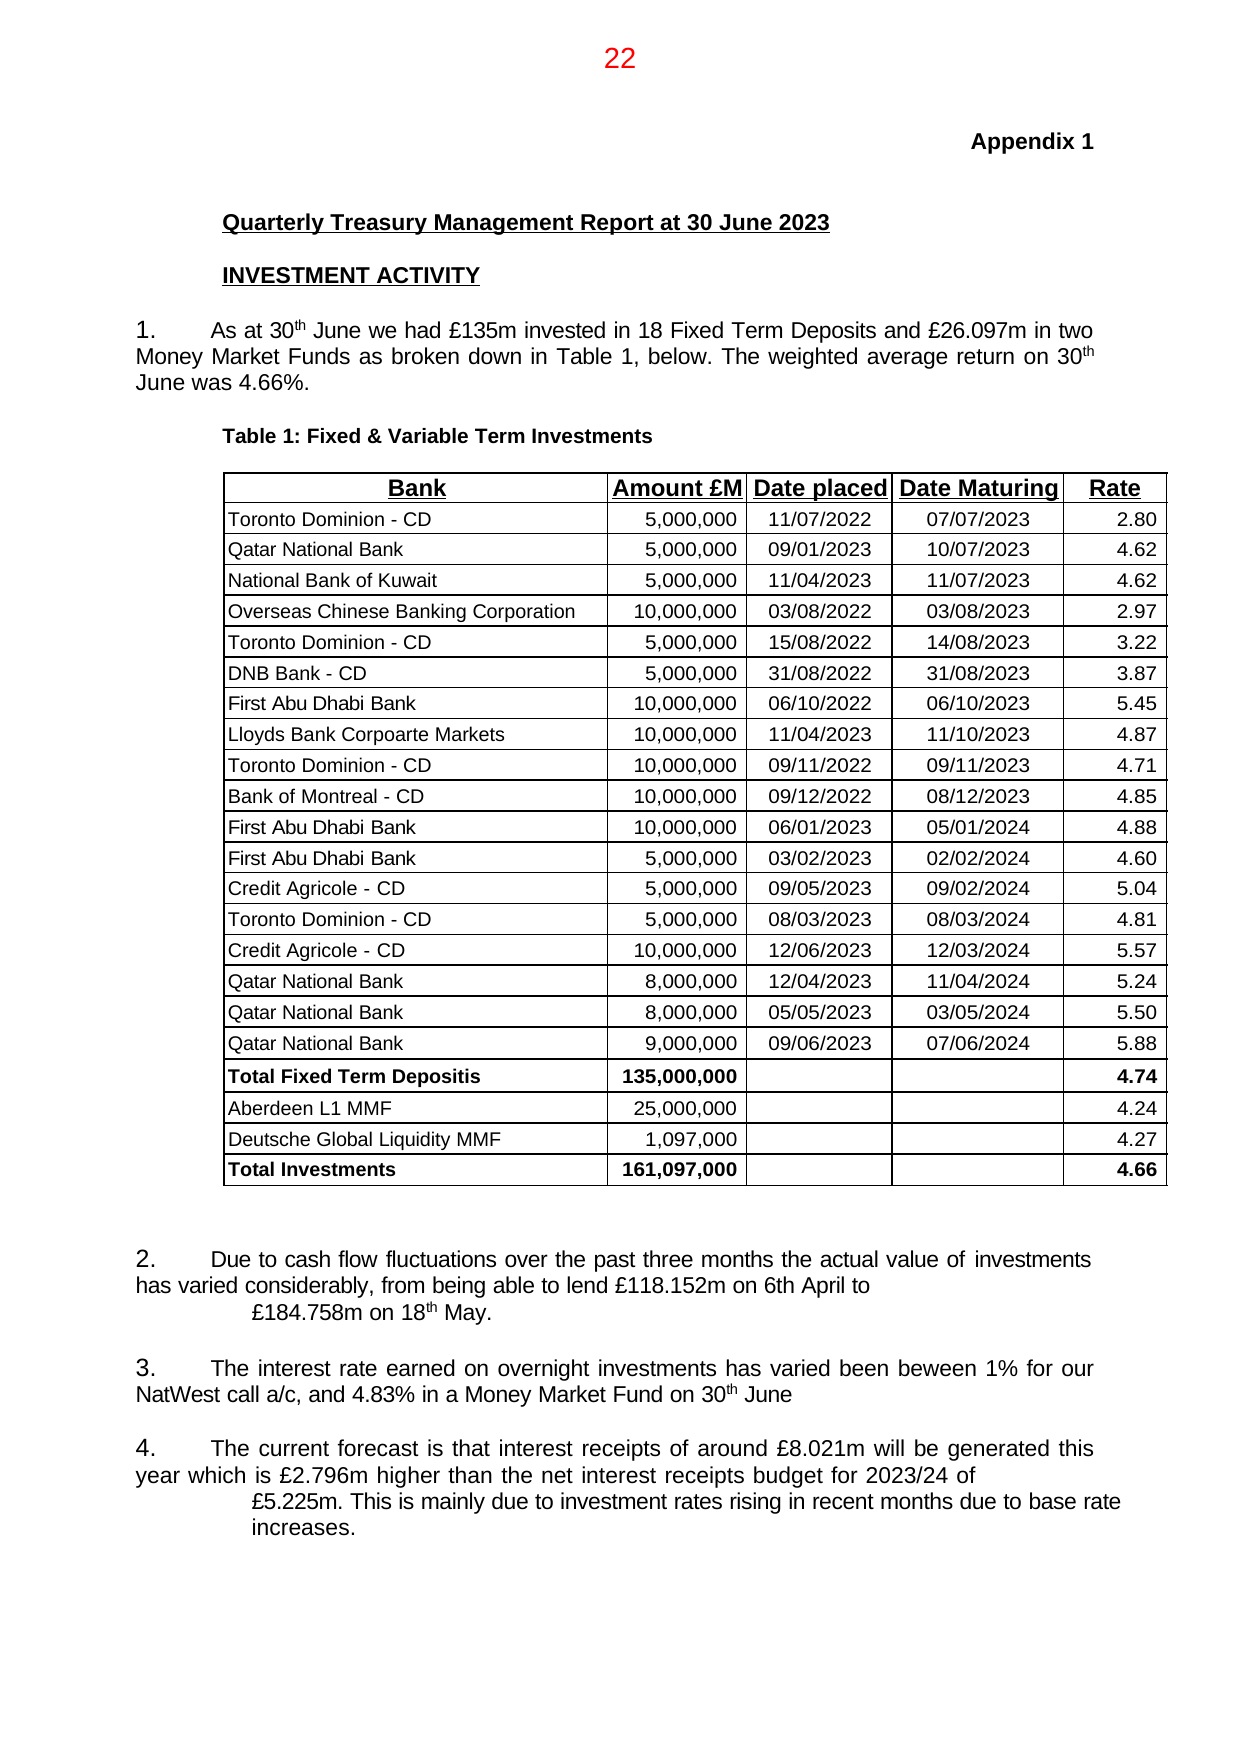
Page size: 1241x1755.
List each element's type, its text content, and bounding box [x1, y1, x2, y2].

table_cell 12/03/2024 [893, 935, 1063, 964]
table_cell 2.80 [1064, 503, 1166, 533]
table_cell First Abu Dhabi Bank [225, 688, 607, 718]
table_cell 10,000,000 [608, 596, 746, 625]
table_cell Qatar National Bank [225, 997, 607, 1026]
table_cell 1,097,000 [608, 1124, 746, 1153]
table_cell 4.27 [1064, 1124, 1166, 1153]
table_cell 11/07/2022 [747, 503, 891, 533]
table_cell [747, 1155, 891, 1185]
table_cell 09/11/2023 [893, 750, 1063, 779]
table_cell 9,000,000 [608, 1028, 746, 1058]
table_cell 12/06/2023 [747, 935, 891, 964]
table_cell Aberdeen L1 MMF [225, 1093, 607, 1122]
table_cell 06/01/2023 [747, 812, 891, 841]
table_cell 4.71 [1064, 750, 1166, 779]
table_cell 5.88 [1064, 1028, 1166, 1058]
table_cell [893, 1060, 1063, 1091]
table_cell 5.04 [1064, 873, 1166, 903]
text Quarterly Treasury Management Report at 30 June 2023 [222, 209, 1216, 236]
table_cell 4.81 [1064, 904, 1166, 933]
table_cell 5,000,000 [608, 503, 746, 533]
text £5.225m. This is mainly due to investment rates rising in recent months due to base rate increases. [251, 1488, 1131, 1541]
table_cell [747, 1124, 891, 1153]
table_cell 4.24 [1064, 1093, 1166, 1122]
table_cell [747, 1093, 891, 1122]
table_cell Toronto Dominion - CD [225, 750, 607, 779]
table_cell 10,000,000 [608, 781, 746, 810]
table_cell 4.88 [1064, 812, 1166, 841]
table_cell 135,000,000 [608, 1060, 746, 1091]
table_cell 03/08/2023 [893, 596, 1063, 625]
table_cell Toronto Dominion - CD [225, 627, 607, 656]
table_cell 2.97 [1064, 596, 1166, 625]
table_cell 5,000,000 [608, 873, 746, 903]
table_header Bank [225, 474, 607, 502]
table_cell Qatar National Bank [225, 534, 607, 563]
table_cell 03/08/2022 [747, 596, 891, 625]
table_cell 10,000,000 [608, 688, 746, 718]
list The current forecast is that interest receipts of around £8.021m will be generated this year which is £2.796m higher than the net interest receipts budget for 2023/24 of [135, 1434, 1095, 1488]
table_cell 06/10/2022 [747, 688, 891, 718]
table_cell 07/07/2023 [893, 503, 1063, 533]
table_cell 08/12/2023 [893, 781, 1063, 810]
table_cell 4.74 [1064, 1060, 1166, 1091]
table_cell [747, 1060, 891, 1091]
table_cell 11/04/2024 [893, 966, 1063, 995]
table_cell 5,000,000 [608, 658, 746, 687]
table_cell 5,000,000 [608, 843, 746, 872]
table_cell 5.24 [1064, 966, 1166, 995]
table_cell Deutsche Global Liquidity MMF [225, 1124, 607, 1153]
table_cell 15/08/2022 [747, 627, 891, 656]
table_cell 10,000,000 [608, 750, 746, 779]
table_cell 5,000,000 [608, 565, 746, 594]
table_header Date Maturing [893, 474, 1063, 502]
table_cell 02/02/2024 [893, 843, 1063, 872]
table_cell Toronto Dominion - CD [225, 503, 607, 533]
table_cell 3.22 [1064, 627, 1166, 656]
table_header Date placed [747, 474, 891, 502]
table_cell 05/05/2023 [747, 997, 891, 1026]
table_cell 8,000,000 [608, 966, 746, 995]
table_cell 08/03/2023 [747, 904, 891, 933]
table_cell [893, 1155, 1063, 1185]
table_cell 11/10/2023 [893, 719, 1063, 748]
table_cell 5.50 [1064, 997, 1166, 1026]
text Table 1: Fixed & Variable Term Investments [222, 424, 1216, 448]
table_cell DNB Bank - CD [225, 658, 607, 687]
table_cell 161,097,000 [608, 1155, 746, 1185]
table_cell Toronto Dominion - CD [225, 904, 607, 933]
table_cell [893, 1124, 1063, 1153]
table_cell 09/11/2022 [747, 750, 891, 779]
table_cell Lloyds Bank Corpoarte Markets [225, 719, 607, 748]
text £184.758m on 18th May. [251, 1298, 1216, 1325]
table_cell 4.62 [1064, 565, 1166, 594]
table_cell 09/06/2023 [747, 1028, 891, 1058]
table_cell 25,000,000 [608, 1093, 746, 1122]
table_cell Qatar National Bank [225, 1028, 607, 1058]
table_cell 03/02/2023 [747, 843, 891, 872]
table_cell National Bank of Kuwait [225, 565, 607, 594]
table_cell 31/08/2022 [747, 658, 891, 687]
table_cell [893, 1093, 1063, 1122]
table_cell 5,000,000 [608, 904, 746, 933]
table_cell 09/01/2023 [747, 534, 891, 563]
table_cell First Abu Dhabi Bank [225, 812, 607, 841]
table_cell 3.87 [1064, 658, 1166, 687]
table_cell 05/01/2024 [893, 812, 1063, 841]
table_cell 09/02/2024 [893, 873, 1063, 903]
subtitle INVESTMENT ACTIVITY [222, 262, 1216, 288]
list Due to cash flow fluctuations over the past three months the actual value of investments has varied considerably, from being able to lend £118.152m on 6th April to [135, 1245, 1092, 1298]
table_cell 09/12/2022 [747, 781, 891, 810]
table_cell 5.57 [1064, 935, 1166, 964]
text Appendix 1 [135, 128, 1094, 154]
table_cell 10,000,000 [608, 935, 746, 964]
table_cell 4.87 [1064, 719, 1166, 748]
table_cell 5,000,000 [608, 534, 746, 563]
table_cell 4.85 [1064, 781, 1166, 810]
table_header Rate [1064, 474, 1166, 502]
table_cell Bank of Montreal - CD [225, 781, 607, 810]
table_cell 5.45 [1064, 688, 1166, 718]
table_cell 11/04/2023 [747, 719, 891, 748]
list As at 30th June we had £135m invested in 18 Fixed Term Deposits and £26.097m in two Money Market Funds as broken down in Table 1, below. The weighted average return on 30th June was 4.66%. [135, 316, 1094, 395]
table_cell 03/05/2024 [893, 997, 1063, 1026]
table_cell 10/07/2023 [893, 534, 1063, 563]
table_cell 06/10/2023 [893, 688, 1063, 718]
table_cell 10,000,000 [608, 812, 746, 841]
table_cell First Abu Dhabi Bank [225, 843, 607, 872]
table_cell 12/04/2023 [747, 966, 891, 995]
table_cell 5,000,000 [608, 627, 746, 656]
table_cell Credit Agricole - CD [225, 873, 607, 903]
table_cell Total Fixed Term Depositis [225, 1060, 607, 1091]
table_cell 09/05/2023 [747, 873, 891, 903]
table_cell Overseas Chinese Banking Corporation [225, 596, 607, 625]
table_cell 4.62 [1064, 534, 1166, 563]
table_cell 4.66 [1064, 1155, 1166, 1185]
table_cell 4.60 [1064, 843, 1166, 872]
table_cell 8,000,000 [608, 997, 746, 1026]
table_header Amount £M [608, 474, 746, 502]
table_cell Qatar National Bank [225, 966, 607, 995]
table_cell Total Investments [225, 1155, 607, 1185]
table_cell 07/06/2024 [893, 1028, 1063, 1058]
table_cell 10,000,000 [608, 719, 746, 748]
table_cell 31/08/2023 [893, 658, 1063, 687]
table_cell 11/07/2023 [893, 565, 1063, 594]
table_cell 11/04/2023 [747, 565, 891, 594]
table_cell 08/03/2024 [893, 904, 1063, 933]
table_cell 14/08/2023 [893, 627, 1063, 656]
table_cell Credit Agricole - CD [225, 935, 607, 964]
list The interest rate earned on overnight investments has varied been beween 1% for our NatWest call a/c, and 4.83% in a Money Market Fund on 30th June [135, 1354, 1094, 1408]
